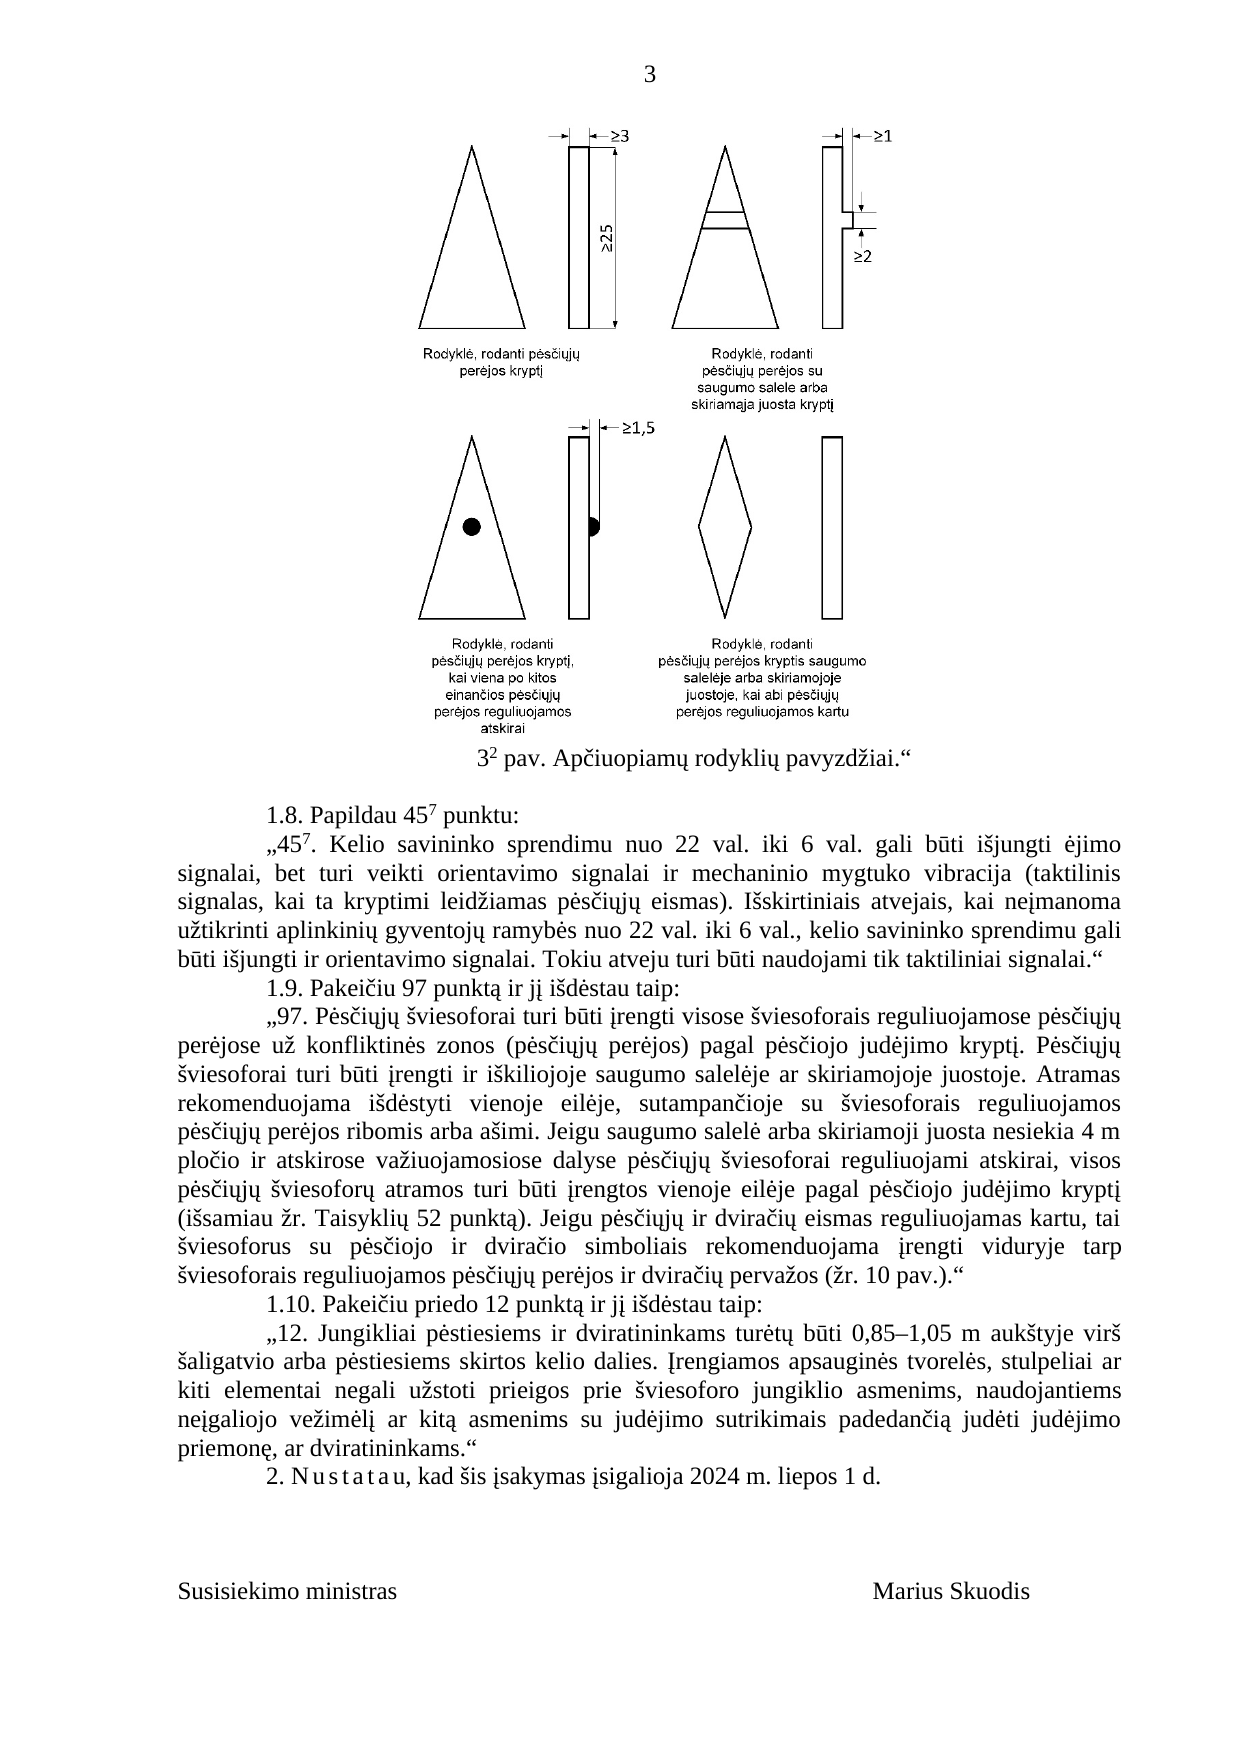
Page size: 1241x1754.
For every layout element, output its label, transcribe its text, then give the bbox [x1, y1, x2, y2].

text 1.9. Pakeičiu 97 punktą ir jį išdėstau taip: [177, 973, 1122, 1001]
text 2. Nustatau, kad šis įsakymas įsigalioja 2024 m. liepos 1 d. [177, 1461, 1122, 1490]
text „12. Jungikliai pėstiesiems ir dviratininkams turėtų būti 0,85–1,05 m aukštyje virš šaligatvio arba pėstiesiems skirtos kelio dalies. Įrengiamos apsauginės tvorelės, stulpeliai ar kiti elementai negali užstoti prieigos prie šviesoforo jungiklio asmenims, naudojantiems neįgaliojo vežimėlį ar kitą asmenims su judėjimo sutrikimais padedančią judėti judėjimo priemonę, ar dviratininkams.“ [177, 1318, 1122, 1461]
text 1.10. Pakeičiu priedo 12 punktą ir jį išdėstau taip: [177, 1289, 1122, 1318]
text 1.8. Papildau 457 punktu: [177, 800, 1122, 829]
text „97. Pėsčiųjų šviesoforai turi būti įrengti visose šviesoforais reguliuojamose pėsčiųjų perėjose už konfliktinės zonos (pėsčiųjų perėjos) pagal pėsčiojo judėjimo kryptį. Pėsčiųjų šviesoforai turi būti įrengti ir iškiliojoje saugumo salelėje ar skiriamojoje juostoje. Atramas rekomenduojama išdėstyti vienoje eilėje, sutampančioje su šviesoforais reguliuojamos pėsčiųjų perėjos ribomis arba ašimi. Jeigu saugumo salelė arba skiriamoji juosta nesiekia 4 m pločio ir atskirose važiuojamosiose dalyse pėsčiųjų šviesoforai reguliuojami atskirai, visos pėsčiųjų šviesoforų atramos turi būti įrengtos vienoje eilėje pagal pėsčiojo judėjimo kryptį (išsamiau žr. Taisyklių 52 punktą). Jeigu pėsčiųjų ir dviračių eismas reguliuojamas kartu, tai šviesoforus su pėsčiojo ir dviračio simboliais rekomenduojama įrengti viduryje tarp šviesoforais reguliuojamos pėsčiųjų perėjos ir dviračių pervažos (žr. 10 pav.).“ [177, 1001, 1122, 1289]
text „457. Kelio savininko sprendimu nuo 22 val. iki 6 val. gali būti išjungti ėjimo signalai, bet turi veikti orientavimo signalai ir mechaninio mygtuko vibracija (taktilinis signalas, kai ta kryptimi leidžiamas pėsčiųjų eismas). Išskirtiniais atvejais, kai neįmanoma užtikrinti aplinkinių gyventojų ramybės nuo 22 val. iki 6 val., kelio savininko sprendimu gali būti išjungti ir orientavimo signalai. Tokiu atveju turi būti naudojami tik taktiliniai signalai.“ [177, 829, 1122, 973]
text 32 pav. Apčiuopiamų rodyklių pavyzdžiai.“ [177, 743, 1122, 771]
text Susisiekimo ministras Marius Skuodis [177, 1576, 1122, 1605]
